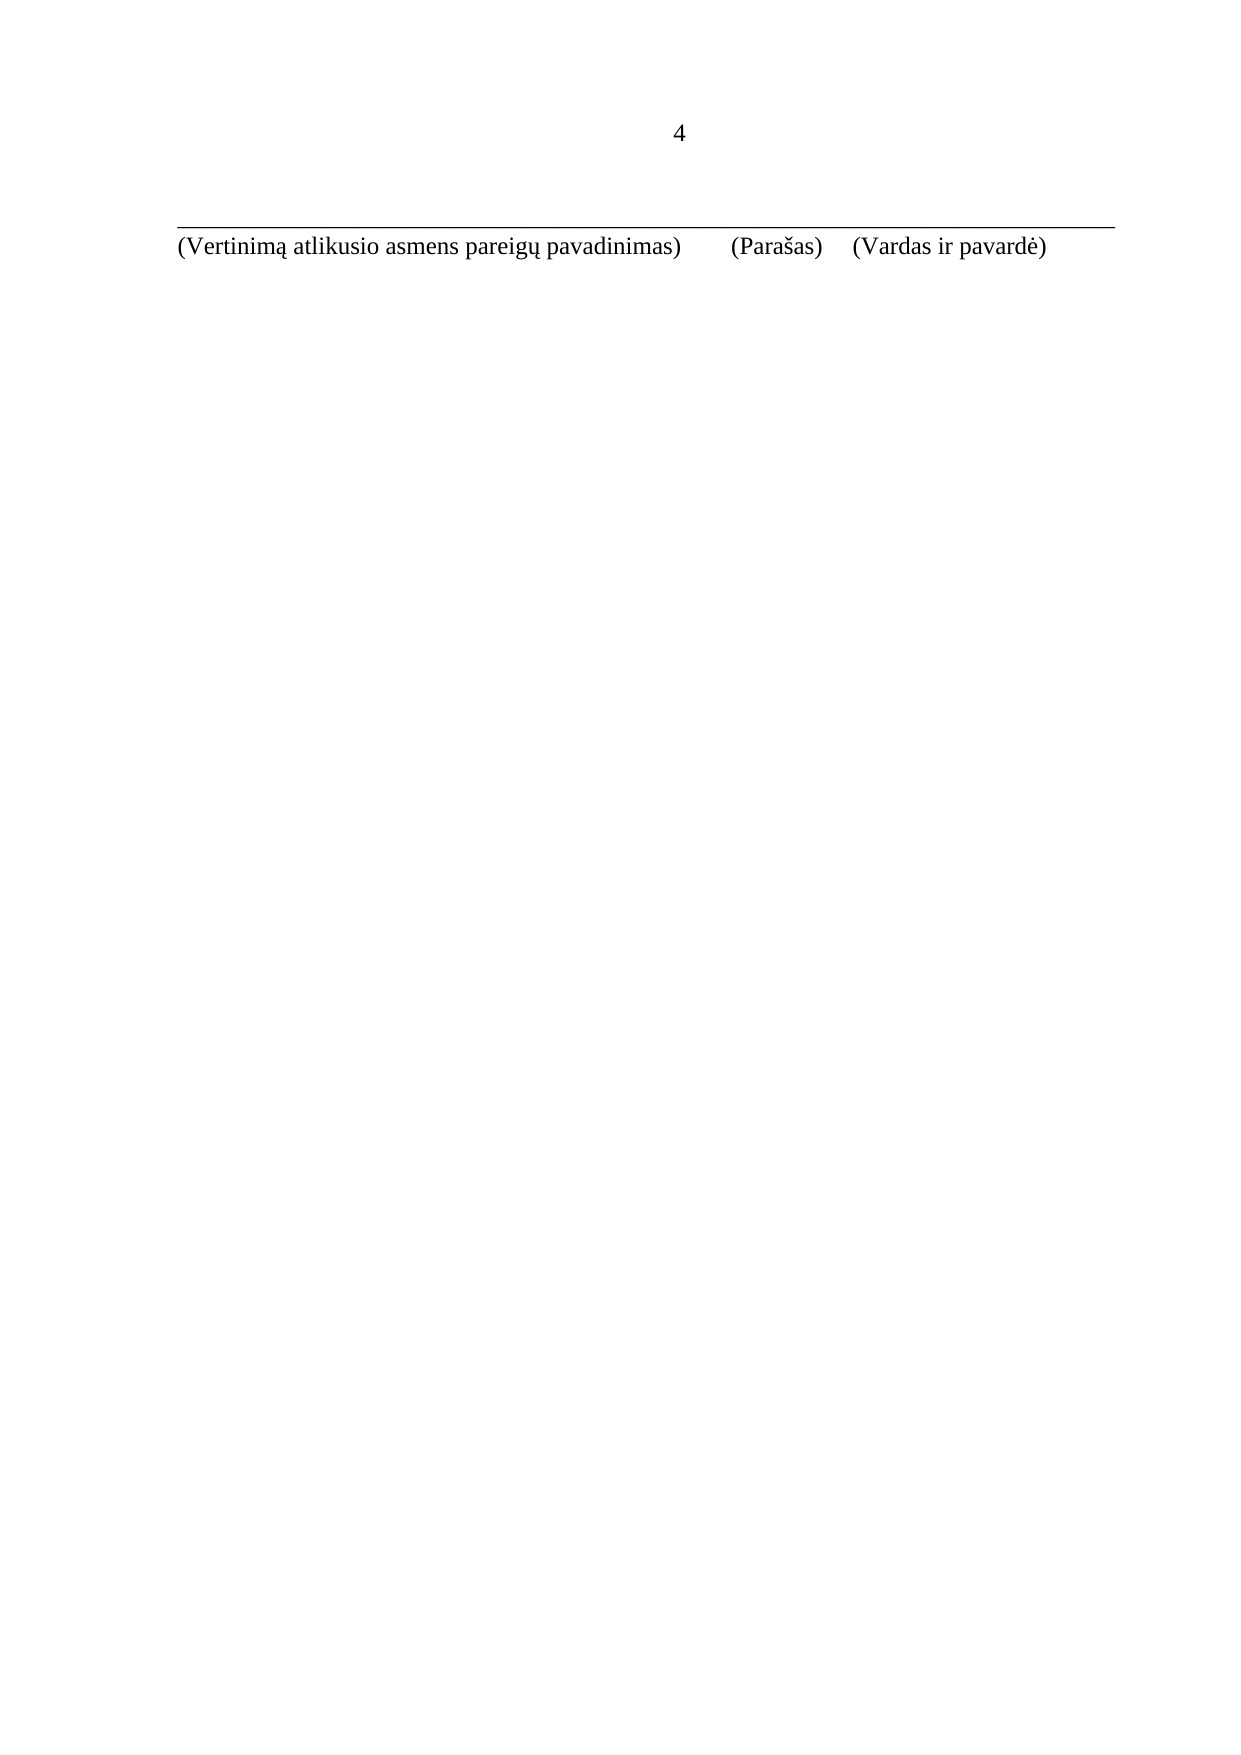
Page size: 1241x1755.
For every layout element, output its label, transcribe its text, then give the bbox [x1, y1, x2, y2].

text ___________________________________________________________________________ [177, 202, 1181, 231]
text (Vertinimą atlikusio asmens pareigų pavadinimas) (Parašas) (Vardas ir pavardė) [177, 231, 1181, 259]
